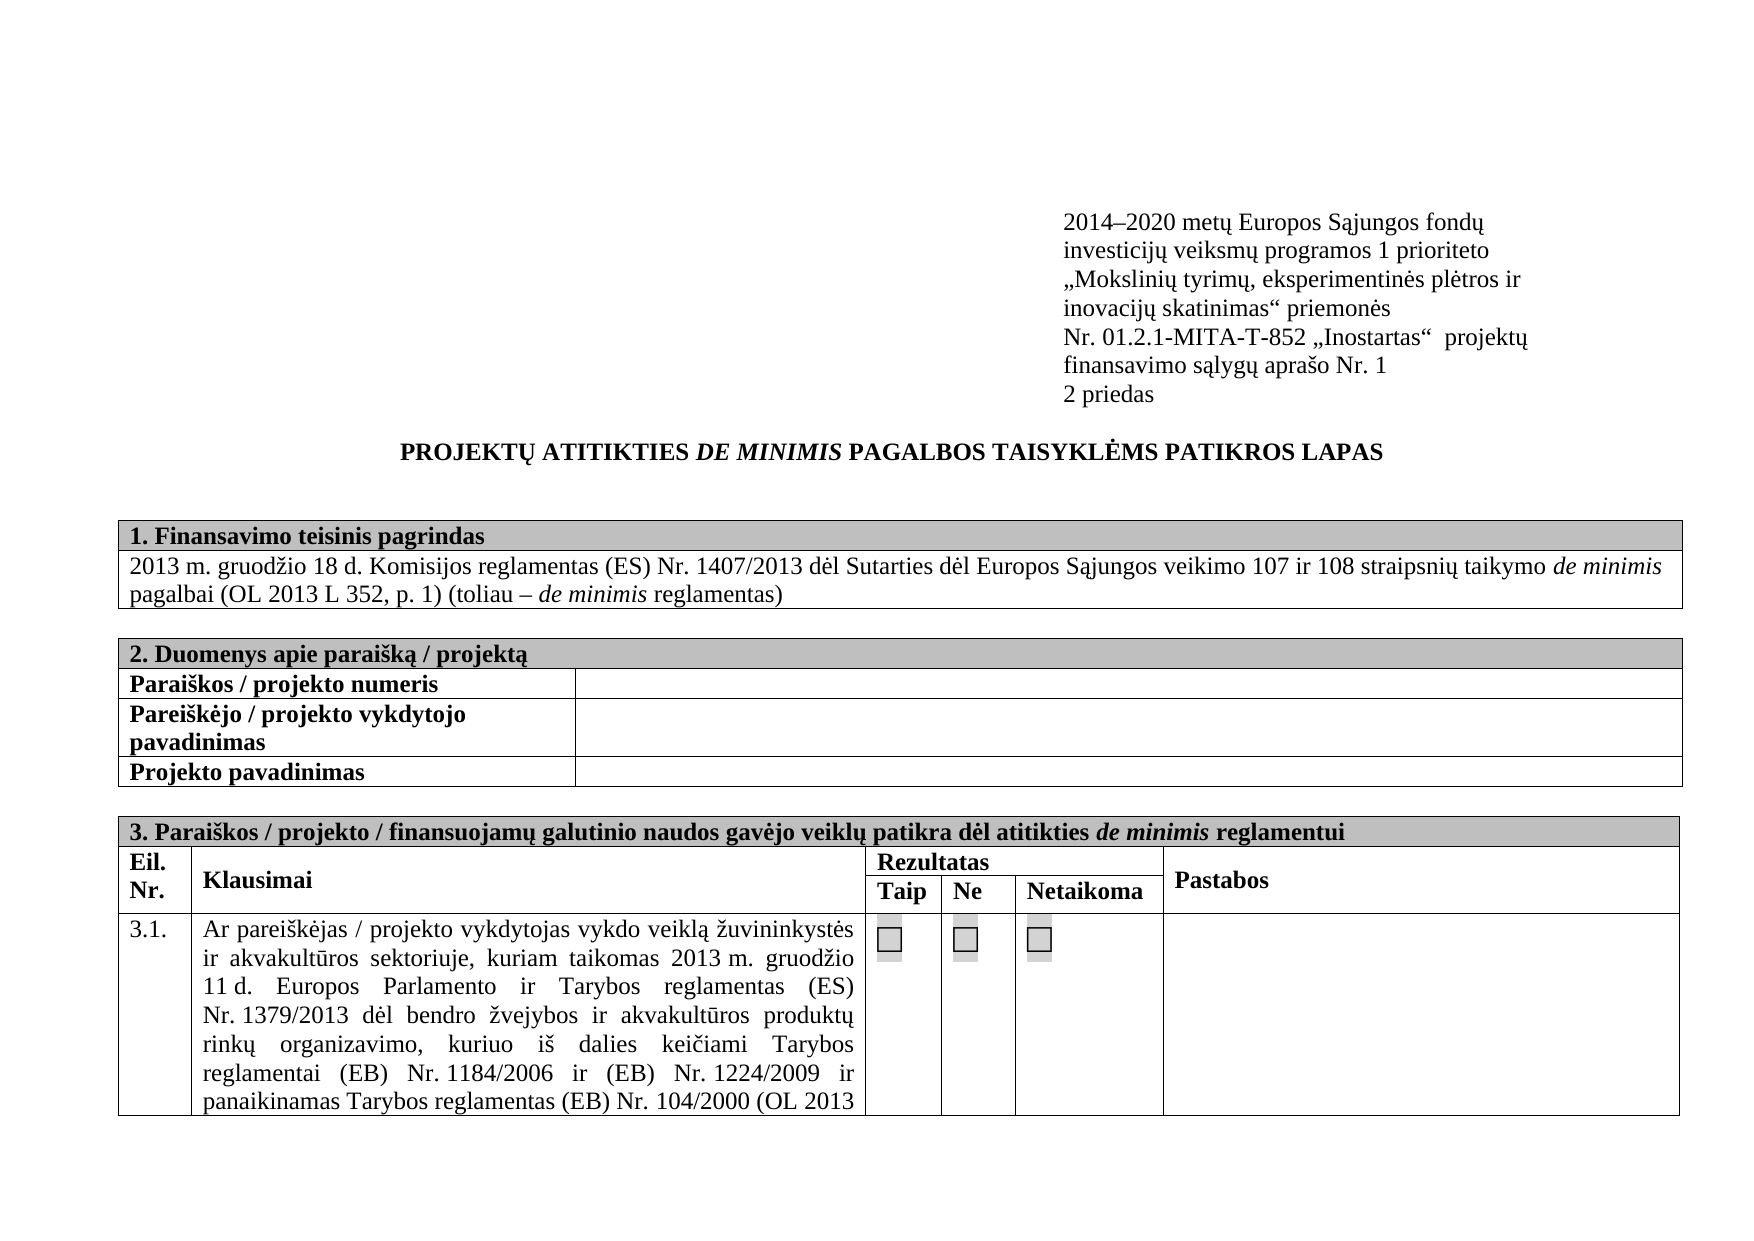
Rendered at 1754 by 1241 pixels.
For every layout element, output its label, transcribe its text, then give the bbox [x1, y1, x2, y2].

text „Mokslinių tyrimų, eksperimentinės plėtros ir [1063, 264, 1577, 293]
table_cell □ [942, 914, 1015, 1115]
text investicijų veiksmų programos 1 prioriteto [1063, 235, 1577, 264]
text 2 priedas [1063, 379, 1577, 408]
table_header 3. Paraiškos / projekto / finansuojamų galutinio naudos gavėjo veiklų patikra dėl atitikties de minimis reglamentui [119, 817, 1679, 846]
table_cell Paraiškos / projekto numeris [119, 669, 575, 698]
table_cell [576, 699, 1682, 756]
text PROJEKTŲ ATITIKTIES de minimis PAGALBOS TAISYKLĖMS Patikros lapas [118, 437, 1577, 465]
table_cell Pastabos [1164, 847, 1679, 913]
table_cell Netaikoma [1016, 876, 1163, 913]
table_cell Klausimai [192, 847, 865, 913]
table_cell □ [1016, 914, 1163, 1115]
text 2014–2020 metų Europos Sąjungos fondų [1063, 207, 1577, 235]
table_cell 2013 m. gruodžio 18 d. Komisijos reglamentas (ES) Nr. 1407/2013 dėl Sutarties dėl Europos Sąjungos veikimo 107 ir 108 straipsnių taikymo de minimis pagalbai (OL 2013 L 352, p. 1) (toliau – de minimis reglamentas) [119, 551, 1682, 608]
table_cell Eil. Nr. [119, 847, 191, 913]
table_cell Rezultatas [866, 847, 1163, 875]
table_cell Taip [866, 876, 941, 913]
table_header 2. Duomenys apie paraišką / projektą [119, 639, 1682, 668]
table_cell Ne [942, 876, 1015, 913]
table_cell Ar pareiškėjas / projekto vykdytojas vykdo veiklą žuvininkystės ir akvakultūros sektoriuje, kuriam taikomas 2013 m. gruodžio 11 d. Europos Parlamento ir Tarybos reglamentas (ES) Nr. 1379/2013 dėl bendro žvejybos ir akvakultūros produktų rinkų organizavimo, kuriuo iš dalies keičiami Tarybos reglamentai (EB) Nr. 1184/2006 ir (EB) Nr. 1224/2009 ir panaikinamas Tarybos reglamentas (EB) Nr. 104/2000 (OL 2013 [192, 914, 865, 1115]
table_cell 3.1. [119, 914, 191, 1115]
table_cell [576, 757, 1682, 786]
table_cell □ [866, 914, 941, 1115]
table_cell [1164, 914, 1679, 1115]
table_cell Projekto pavadinimas [119, 757, 575, 786]
text inovacijų skatinimas“ priemonės [1063, 293, 1577, 322]
table_header 1. Finansavimo teisinis pagrindas [119, 521, 1682, 550]
text Nr. 01.2.1-MITA-T-852 „Inostartas“ projektų [1063, 322, 1577, 350]
table_cell Pareiškėjo / projekto vykdytojo pavadinimas [119, 699, 575, 756]
text finansavimo sąlygų aprašo Nr. 1 [1063, 350, 1577, 379]
table_cell [576, 669, 1682, 698]
